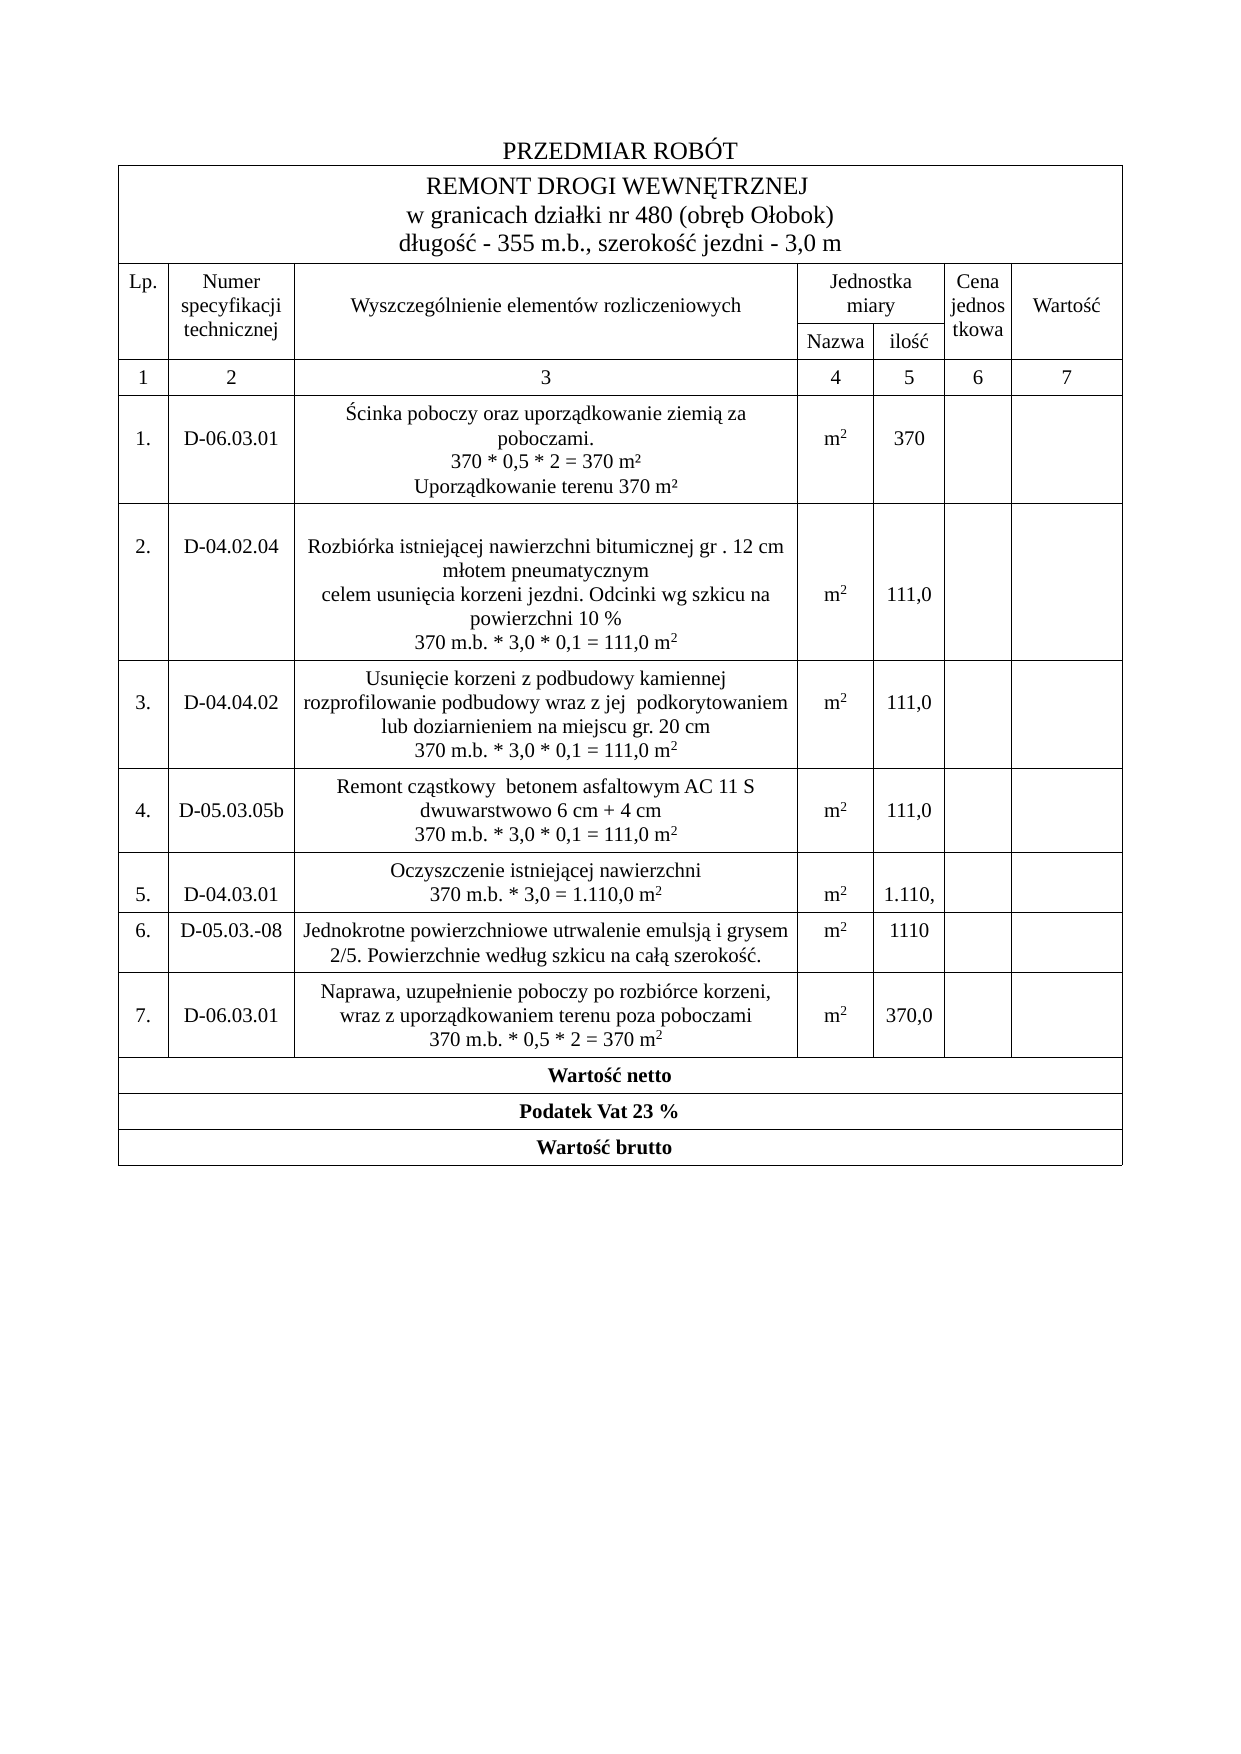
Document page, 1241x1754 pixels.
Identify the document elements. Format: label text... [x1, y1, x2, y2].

table_cell 5. [119, 853, 168, 912]
table_cell Wartość [1012, 264, 1122, 359]
table_cell m2 [798, 769, 873, 852]
table_cell 6. [119, 913, 168, 972]
table_cell [1012, 973, 1122, 1056]
table_cell [1012, 853, 1122, 912]
table_cell 7 [1012, 360, 1122, 395]
table_cell Wartość brutto [119, 1130, 1122, 1164]
table_cell 4. [119, 769, 168, 852]
table_cell 4 [798, 360, 873, 395]
table_cell Lp. [119, 264, 168, 359]
table_header REMONT DROGI WEWNĘTRZNEJ w granicach działki nr 480 (obręb Ołobok) długość - 355 m.b., szerokość jezdni - 3,0 m [119, 166, 1122, 263]
table_cell Naprawa, uzupełnienie poboczy po rozbiórce korzeni, wraz z uporządkowaniem terenu poza poboczami 370 m.b. * 0,5 * 2 = 370 m2 [295, 973, 797, 1056]
table_cell 1.110, [874, 853, 944, 912]
table_cell m2 [798, 661, 873, 768]
table_cell 2. [119, 504, 168, 660]
table_cell 111,0 [874, 661, 944, 768]
table_cell Remont cząstkowy betonem asfaltowym AC 11 S dwuwarstwowo 6 cm + 4 cm 370 m.b. * 3,0 * 0,1 = 111,0 m2 [295, 769, 797, 852]
table_cell Cena jednostkowa [945, 264, 1011, 359]
table_cell [1012, 504, 1122, 660]
table_cell Rozbiórka istniejącej nawierzchni bitumicznej gr . 12 cm młotem pneumatycznym celem usunięcia korzeni jezdni. Odcinki wg szkicu na powierzchni 10 % 370 m.b. * 3,0 * 0,1 = 111,0 m2 [295, 504, 797, 660]
table_cell 111,0 [874, 504, 944, 660]
table_cell 5 [874, 360, 944, 395]
table_cell [1012, 396, 1122, 503]
table_cell [1012, 661, 1122, 768]
table_cell m2 [798, 504, 873, 660]
table_cell m2 [798, 396, 873, 503]
table_cell D-04.03.01 [169, 853, 294, 912]
table_cell [945, 661, 1011, 768]
table_cell D-04.02.04 [169, 504, 294, 660]
table_cell 111,0 [874, 769, 944, 852]
table_cell [1012, 913, 1122, 972]
table_cell [945, 769, 1011, 852]
table_cell 3. [119, 661, 168, 768]
table_cell D-04.04.02 [169, 661, 294, 768]
table_cell 370,0 [874, 973, 944, 1056]
table_cell D-06.03.01 [169, 973, 294, 1056]
table_cell Nazwa [798, 324, 873, 359]
table_cell [945, 973, 1011, 1056]
table_cell D-05.03.-08 [169, 913, 294, 972]
table_cell [945, 853, 1011, 912]
table_cell 370 [874, 396, 944, 503]
table_cell D-06.03.01 [169, 396, 294, 503]
table_cell Jednostka miary [798, 264, 944, 323]
table_cell 6 [945, 360, 1011, 395]
table_cell Numer specyfikacji technicznej [169, 264, 294, 359]
text PRZEDMIAR ROBÓT [118, 136, 1122, 165]
table_cell 1110 [874, 913, 944, 972]
table_cell 1 [119, 360, 168, 395]
table_cell Ścinka poboczy oraz uporządkowanie ziemią za poboczami. 370 * 0,5 * 2 = 370 m² Uporządkowanie terenu 370 m² [295, 396, 797, 503]
table_cell Wartość netto [119, 1058, 1122, 1092]
table_cell 7. [119, 973, 168, 1056]
table_cell [945, 504, 1011, 660]
table_cell Podatek Vat 23 % [119, 1094, 1122, 1128]
table_cell Jednokrotne powierzchniowe utrwalenie emulsją i grysem 2/5. Powierzchnie według szkicu na całą szerokość. [295, 913, 797, 972]
table_cell 3 [295, 360, 797, 395]
table_cell Usunięcie korzeni z podbudowy kamiennej rozprofilowanie podbudowy wraz z jej podkorytowaniem lub doziarnieniem na miejscu gr. 20 cm 370 m.b. * 3,0 * 0,1 = 111,0 m2 [295, 661, 797, 768]
table_cell [1012, 769, 1122, 852]
table_cell D-05.03.05b [169, 769, 294, 852]
table_cell 2 [169, 360, 294, 395]
table_cell ilość [874, 324, 944, 359]
table_cell [945, 396, 1011, 503]
table_cell 1. [119, 396, 168, 503]
table_cell Oczyszczenie istniejącej nawierzchni 370 m.b. * 3,0 = 1.110,0 m2 [295, 853, 797, 912]
table_cell [945, 913, 1011, 972]
table_cell Wyszczególnienie elementów rozliczeniowych [295, 264, 797, 359]
table_cell m2 [798, 973, 873, 1056]
table_cell m2 [798, 853, 873, 912]
table_cell m2 [798, 913, 873, 972]
